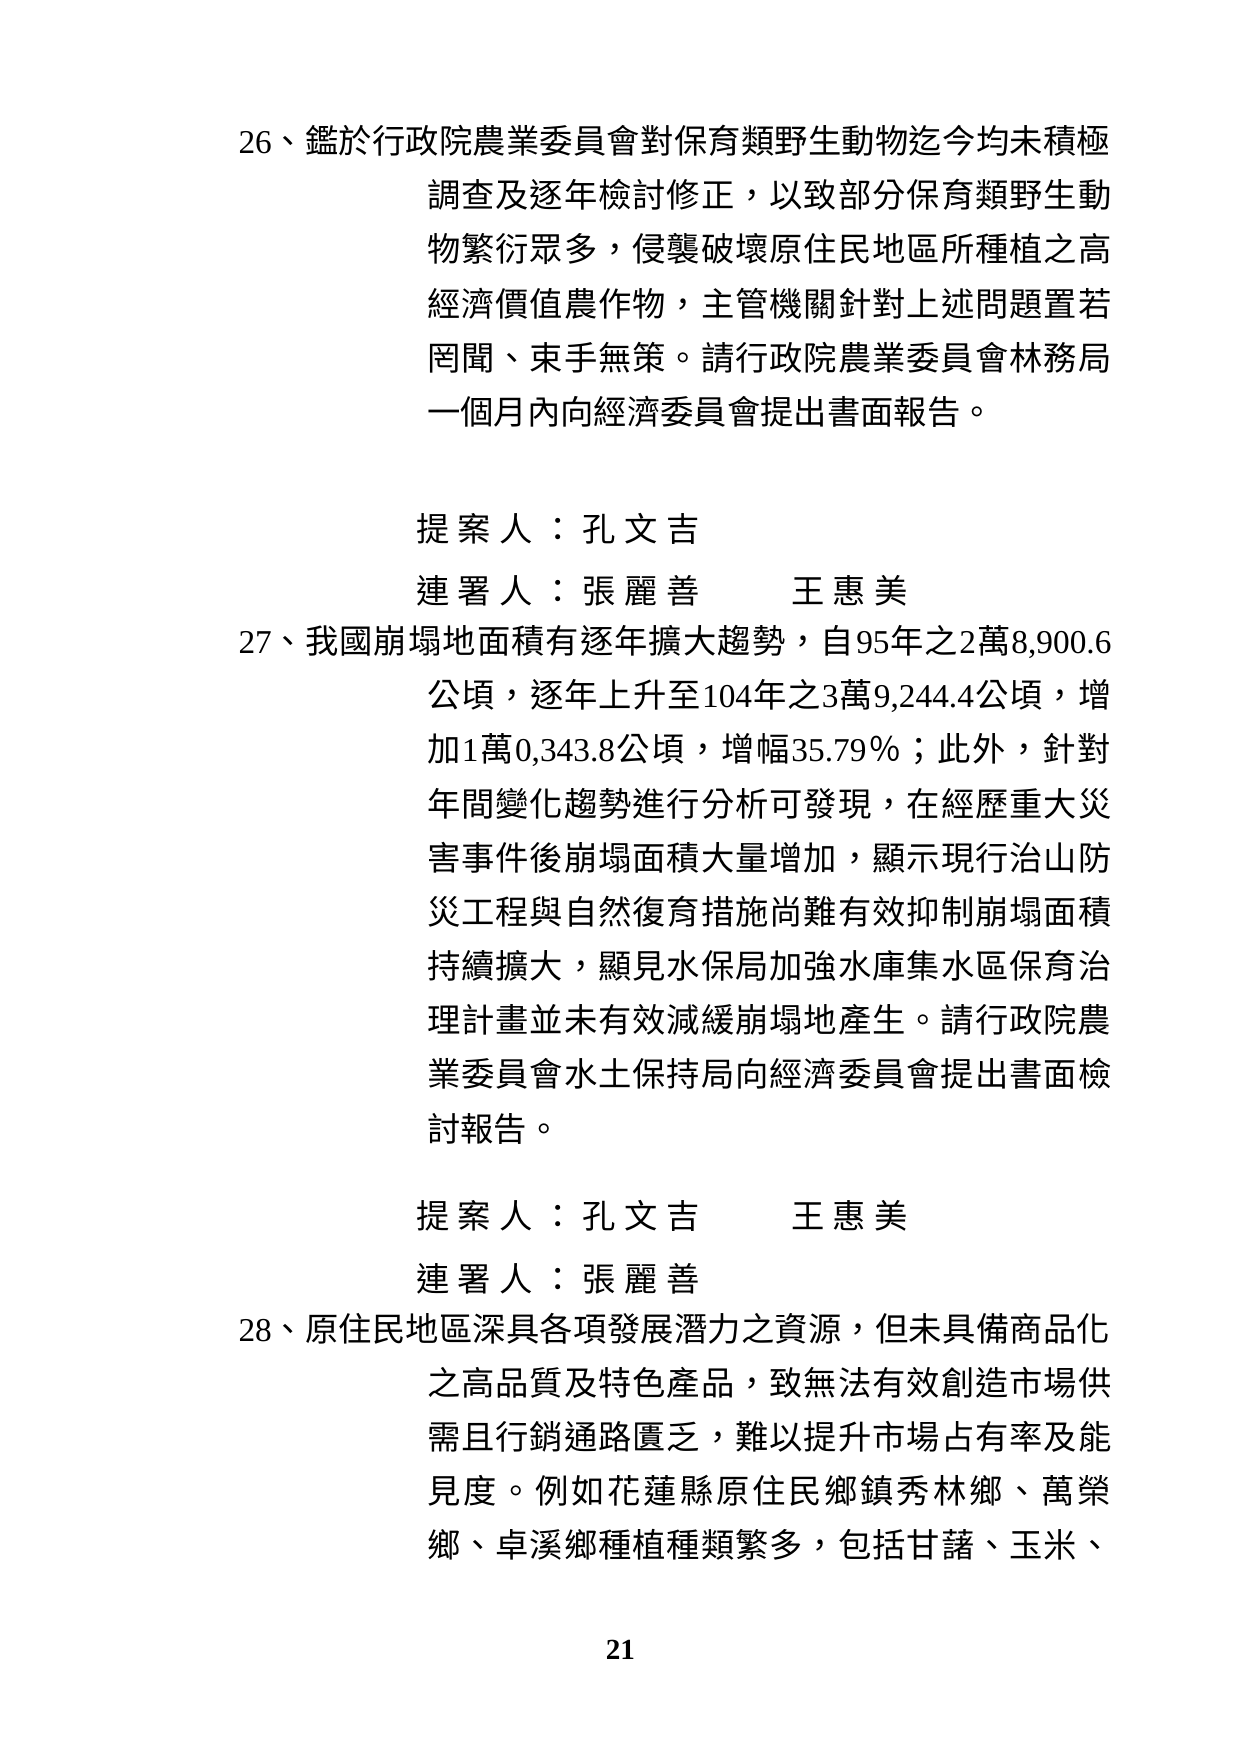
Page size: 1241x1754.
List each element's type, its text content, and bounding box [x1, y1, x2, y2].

list 我國崩塌地面積有逐年擴大趨勢，自95年之2萬8,900.6公頃，逐年上升至104年之3萬9,244.4公頃，增加1萬0,343.8公頃，增幅35.79％；此外，針對年間變化趨勢進行分析可發現，在經歷重大災害事件後崩塌面積大量增加，顯示現行治山防災工程與自然復育措施尚難有效抑制崩塌面積持續擴大，顯見水保局加強水庫集水區保育治理計畫並未有效減緩崩塌地產生。請行政院農業委員會水土保持局向經濟委員會提出書面檢討報告。 [238, 610, 1111, 1152]
text 連署人：張麗善 [394, 1235, 1016, 1298]
list 鑑於行政院農業委員會對保育類野生動物迄今均未積極調查及逐年檢討修正，以致部分保育類野生動物繁衍眾多，侵襲破壞原住民地區所種植之高經濟價值農作物，主管機關針對上述問題置若罔聞、束手無策。請行政院農業委員會林務局一個月內向經濟委員會提出書面報告。 [238, 110, 1111, 435]
list 原住民地區深具各項發展潛力之資源，但未具備商品化之高品質及特色產品，致無法有效創造市場供需且行銷通路匱乏，難以提升市場占有率及能見度。例如花蓮縣原住民鄉鎮秀林鄉、萬榮鄉、卓溪鄉種植種類繁多，包括甘藷、玉米、 [238, 1298, 1111, 1568]
text 提案人：孔文吉 [394, 485, 1016, 548]
text 連署人：張麗善 王惠美 [394, 548, 1016, 610]
text 提案人：孔文吉 王惠美 [394, 1173, 1016, 1235]
